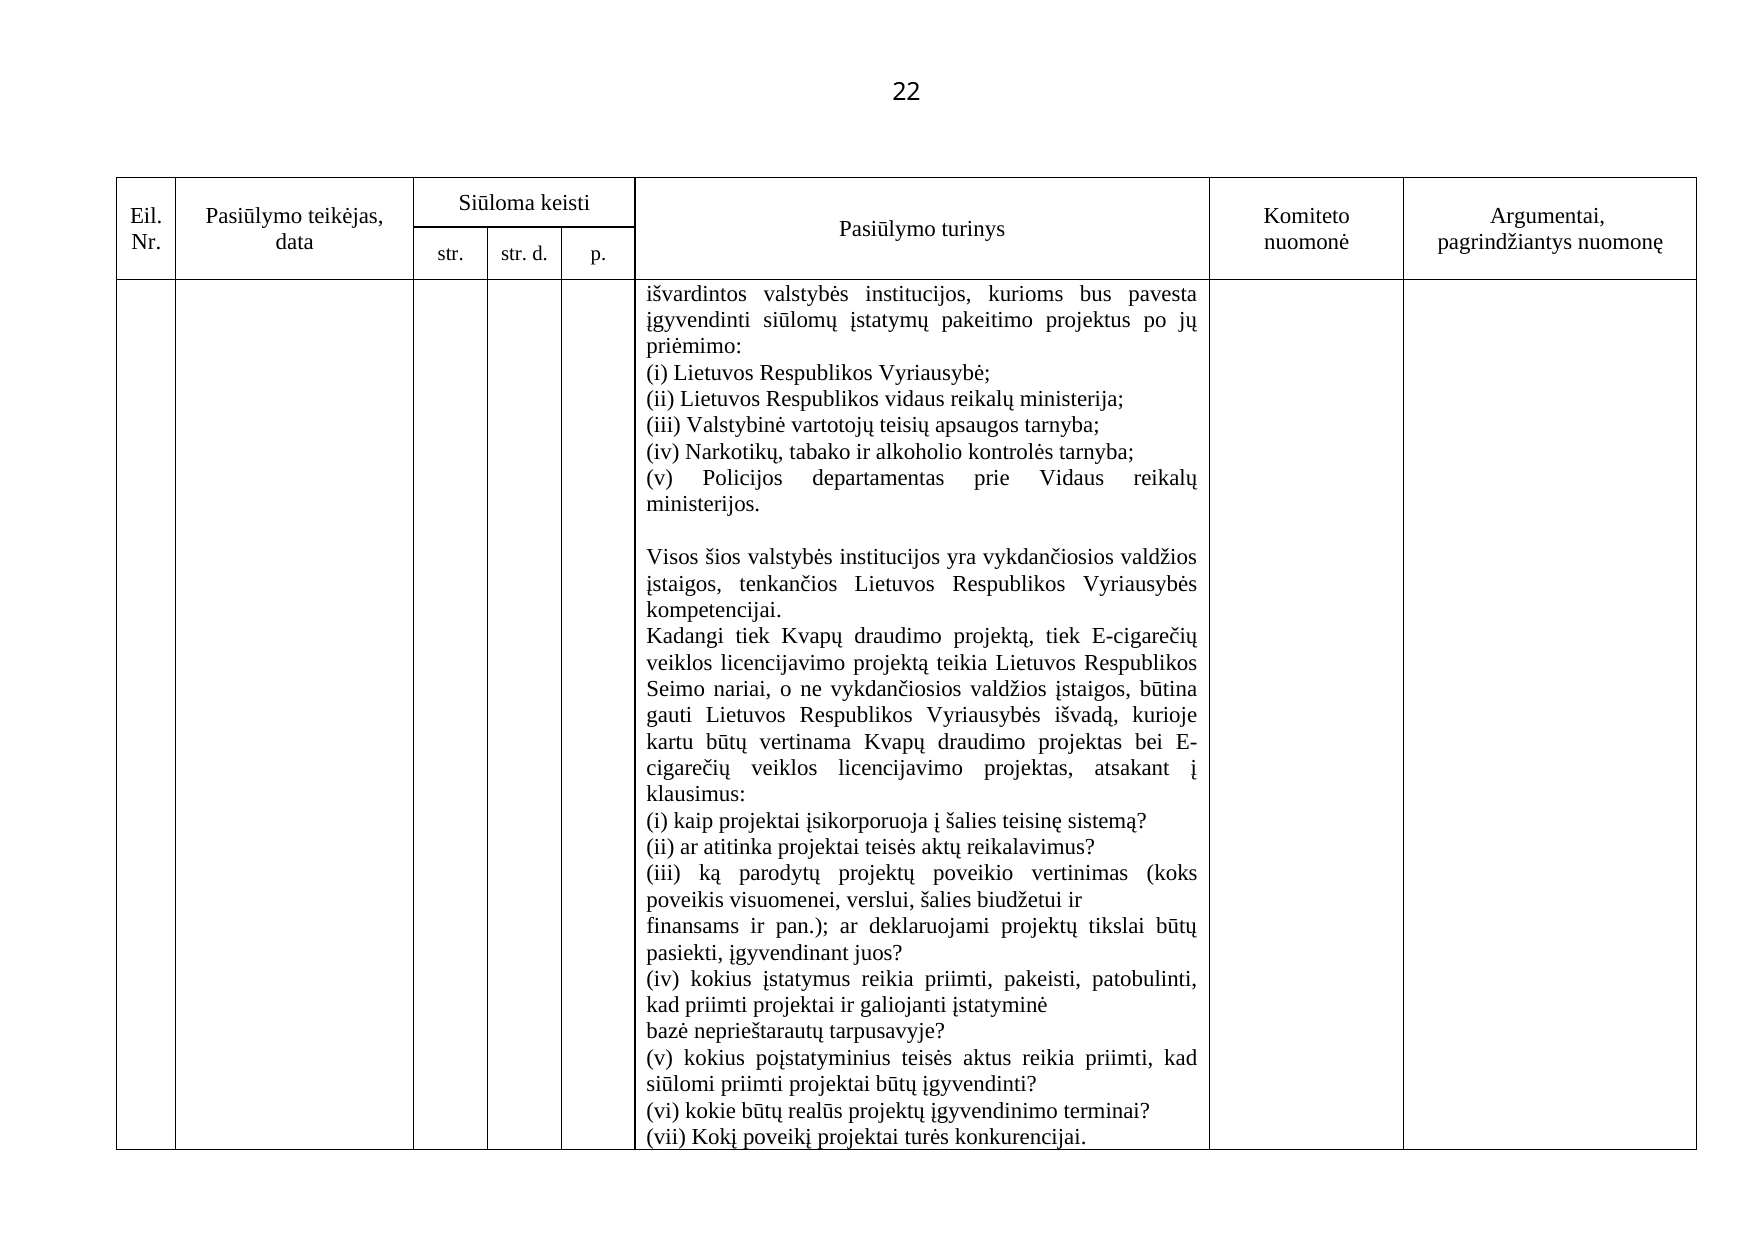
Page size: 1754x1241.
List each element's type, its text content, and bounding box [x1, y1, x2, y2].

table_header Eil. Nr. [117, 178, 175, 279]
table_cell [488, 280, 561, 1149]
table_header Argumentai, pagrindžiantys nuomonę [1404, 178, 1696, 279]
table_header Pasiūlymo teikėjas, data [176, 178, 413, 279]
table_header Pasiūlymo turinys [636, 178, 1209, 279]
table_cell [562, 280, 634, 1149]
table_cell str. [414, 228, 487, 279]
table_header Komiteto nuomonė [1210, 178, 1403, 279]
table_cell [176, 280, 413, 1149]
table_cell p. [562, 228, 634, 279]
table_cell str. d. [488, 228, 561, 279]
table_cell išvardintos valstybės institucijos, kurioms bus pavesta įgyvendinti siūlomų įstatymų pakeitimo projektus po jų priėmimo: (i) Lietuvos Respublikos Vyriausybė; (ii) Lietuvos Respublikos vidaus reikalų ministerija; (iii) Valstybinė vartotojų teisių apsaugos tarnyba; (iv) Narkotikų, tabako ir alkoholio kontrolės tarnyba; (v) Policijos departamentas prie Vidaus reikalų ministerijos. Visos šios valstybės institucijos yra vykdančiosios valdžios įstaigos, tenkančios Lietuvos Respublikos Vyriausybės kompetencijai. Kadangi tiek Kvapų draudimo projektą, tiek E-cigarečių veiklos licencijavimo projektą teikia Lietuvos Respublikos Seimo nariai, o ne vykdančiosios valdžios įstaigos, būtina gauti Lietuvos Respublikos Vyriausybės išvadą, kurioje kartu būtų vertinama Kvapų draudimo projektas bei E-cigarečių veiklos licencijavimo projektas, atsakant į klausimus: (i) kaip projektai įsikorporuoja į šalies teisinę sistemą? (ii) ar atitinka projektai teisės aktų reikalavimus? (iii) ką parodytų projektų poveikio vertinimas (koks poveikis visuomenei, verslui, šalies biudžetui ir finansams ir pan.); ar deklaruojami projektų tikslai būtų pasiekti, įgyvendinant juos? (iv) kokius įstatymus reikia priimti, pakeisti, patobulinti, kad priimti projektai ir galiojanti įstatyminė bazė neprieštarautų tarpusavyje? (v) kokius poįstatyminius teisės aktus reikia priimti, kad siūlomi priimti projektai būtų įgyvendinti? (vi) kokie būtų realūs projektų įgyvendinimo terminai? (vii) Kokį poveikį projektai turės konkurencijai. [636, 280, 1209, 1149]
table_cell [1404, 280, 1696, 1149]
table_cell [117, 280, 175, 1149]
table_cell [414, 280, 487, 1149]
table_header Siūloma keisti [414, 178, 634, 226]
table_cell [1210, 280, 1403, 1149]
